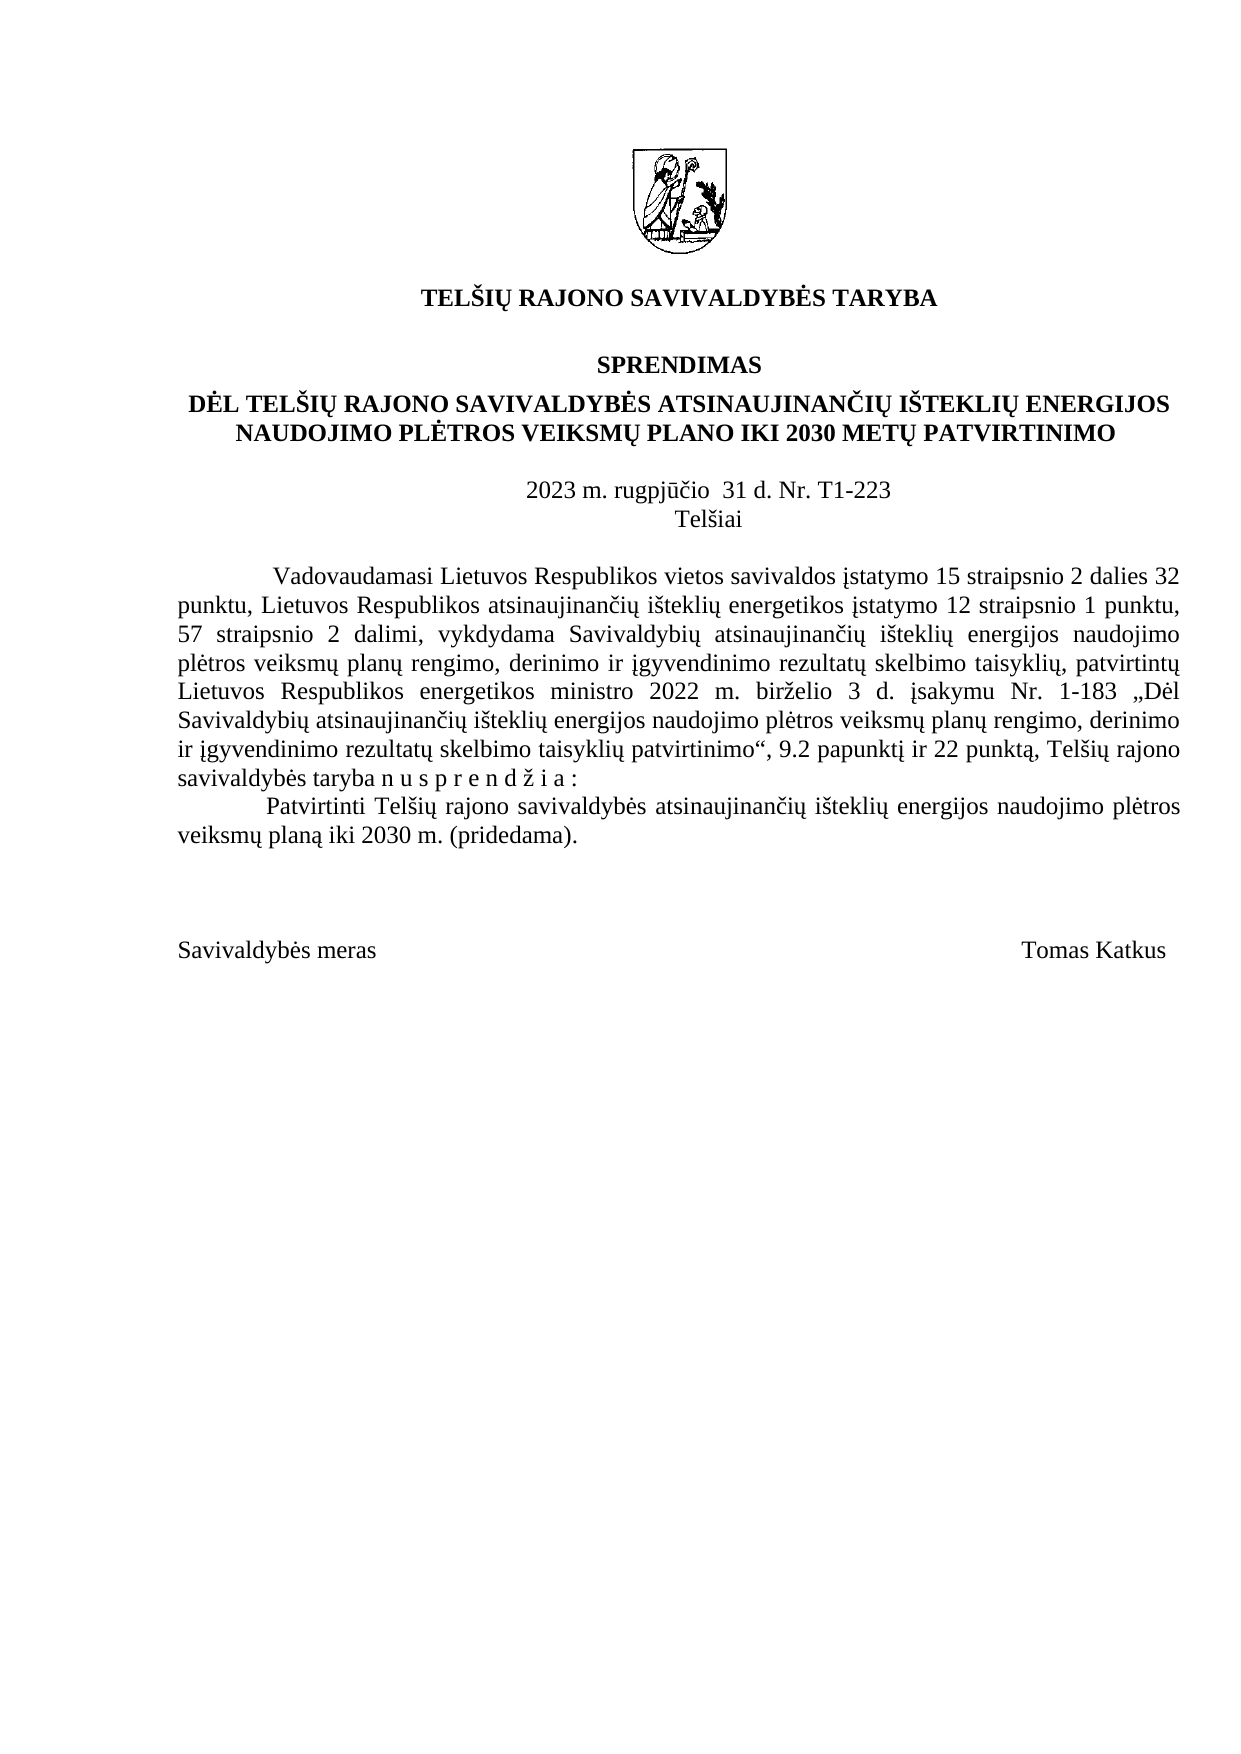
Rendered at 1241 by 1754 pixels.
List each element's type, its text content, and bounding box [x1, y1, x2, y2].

text 2023 m. rugpjūčio 31 d. Nr. T1-223 [236, 475, 1181, 504]
text SPRENDIMAS [177, 351, 1181, 379]
text Telšiai [236, 504, 1181, 533]
text Patvirtinti Telšių rajono savivaldybės atsinaujinančių išteklių energijos naudojimo plėtros veiksmų planą iki 2030 m. (pridedama). [177, 791, 1181, 849]
text Savivaldybės meras Tomas Katkus [177, 935, 1181, 964]
text DĖL TELŠIŲ RAJONO SAVIVALDYBĖS Atsinaujinančių išteklių energijos naudojimo plėtros veiksmų plano IKI 2030 metų Patvirtinimo [177, 389, 1181, 446]
text Vadovaudamasi Lietuvos Respublikos vietos savivaldos įstatymo 15 straipsnio 2 dalies 32 punktu, Lietuvos Respublikos atsinaujinančių išteklių energetikos įstatymo 12 straipsnio 1 punktu, 57 straipsnio 2 dalimi, vykdydama Savivaldybių atsinaujinančių išteklių energijos naudojimo plėtros veiksmų planų rengimo, derinimo ir įgyvendinimo rezultatų skelbimo taisyklių, patvirtintų Lietuvos Respublikos energetikos ministro 2022 m. birželio 3 d. įsakymu Nr. 1-183 „Dėl Savivaldybių atsinaujinančių išteklių energijos naudojimo plėtros veiksmų planų rengimo, derinimo ir įgyvendinimo rezultatų skelbimo taisyklių patvirtinimo“, 9.2 papunktį ir 22 punktą, Telšių rajono savivaldybės taryba n u s p r e n d ž i a : [177, 561, 1181, 791]
text TELŠIŲ RAJONO SAVIVALDYBĖS TARYBA [177, 283, 1181, 312]
